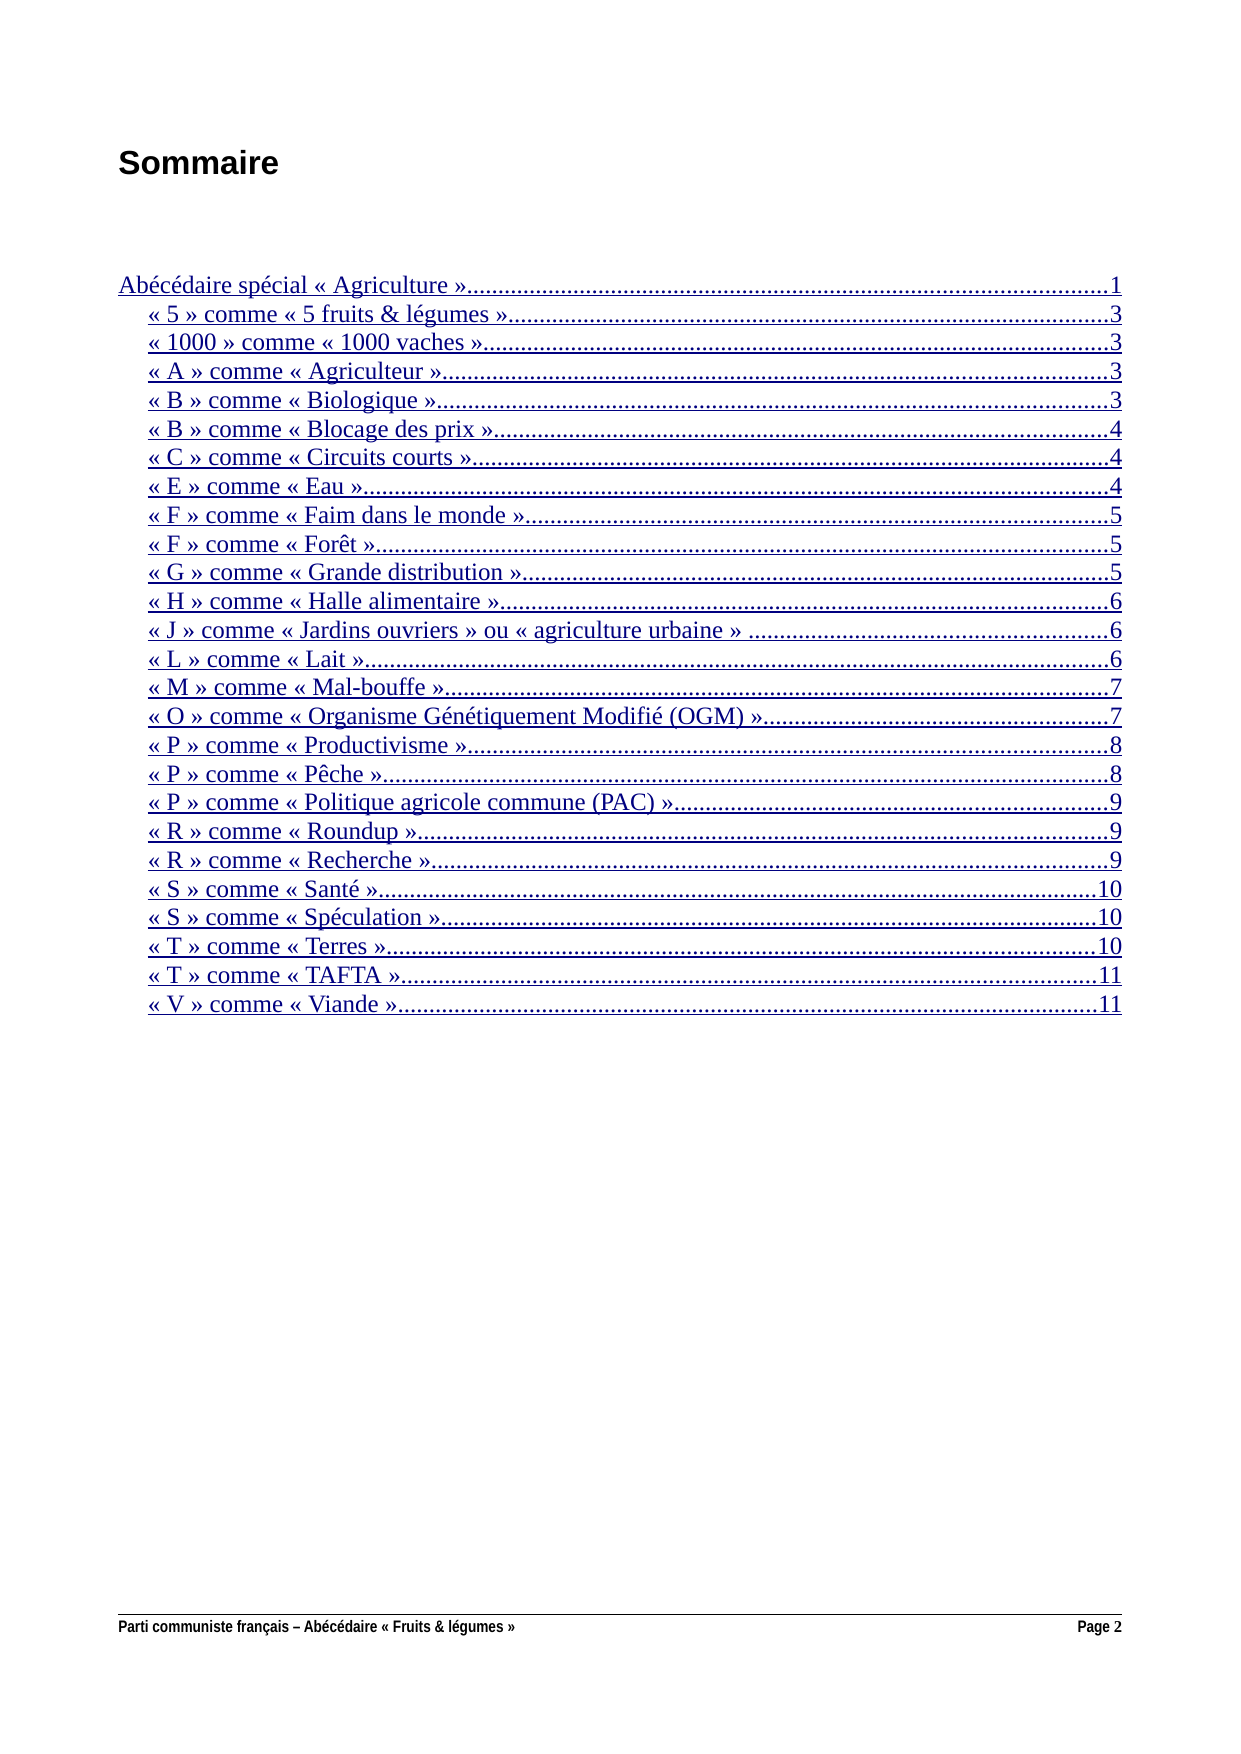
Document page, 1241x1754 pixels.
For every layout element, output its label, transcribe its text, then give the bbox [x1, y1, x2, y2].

text « R » comme « Recherche » 9 [148, 845, 1122, 870]
text « 1000 » comme « 1000 vaches » 3 [148, 327, 1122, 352]
text « C » comme « Circuits courts » 4 [148, 442, 1122, 467]
text « P » comme « Pêche » 8 [148, 759, 1122, 784]
text « O » comme « Organisme Génétiquement Modifié (OGM) » 7 [148, 701, 1122, 726]
text « B » comme « Blocage des prix » 4 [148, 414, 1122, 439]
text Abécédaire spécial « Agriculture » 1 [118, 270, 1122, 295]
text « J » comme « Jardins ouvriers » ou « agriculture urbaine » 6 [148, 615, 1122, 640]
text « F » comme « Forêt » 5 [148, 529, 1122, 554]
text « T » comme « Terres » 10 [148, 931, 1122, 956]
text « H » comme « Halle alimentaire » 6 [148, 586, 1122, 611]
subtitle Sommaire [118, 143, 1122, 182]
text « M » comme « Mal-bouffe » 7 [148, 672, 1122, 697]
text « P » comme « Productivisme » 8 [148, 730, 1122, 755]
text « B » comme « Biologique » 3 [148, 385, 1122, 410]
text « S » comme « Santé » 10 [148, 874, 1122, 899]
text « L » comme « Lait » 6 [148, 644, 1122, 669]
text « V » comme « Viande » 11 [148, 989, 1122, 1014]
text « S » comme « Spéculation » 10 [148, 902, 1122, 927]
text « T » comme « TAFTA » 11 [148, 960, 1122, 985]
text « E » comme « Eau » 4 [148, 471, 1122, 496]
text « R » comme « Roundup » 9 [148, 816, 1122, 841]
text « A » comme « Agriculteur » 3 [148, 356, 1122, 381]
text « 5 » comme « 5 fruits & légumes » 3 [148, 299, 1122, 324]
text « G » comme « Grande distribution » 5 [148, 557, 1122, 582]
text « F » comme « Faim dans le monde » 5 [148, 500, 1122, 525]
text « P » comme « Politique agricole commune (PAC) » 9 [148, 787, 1122, 812]
